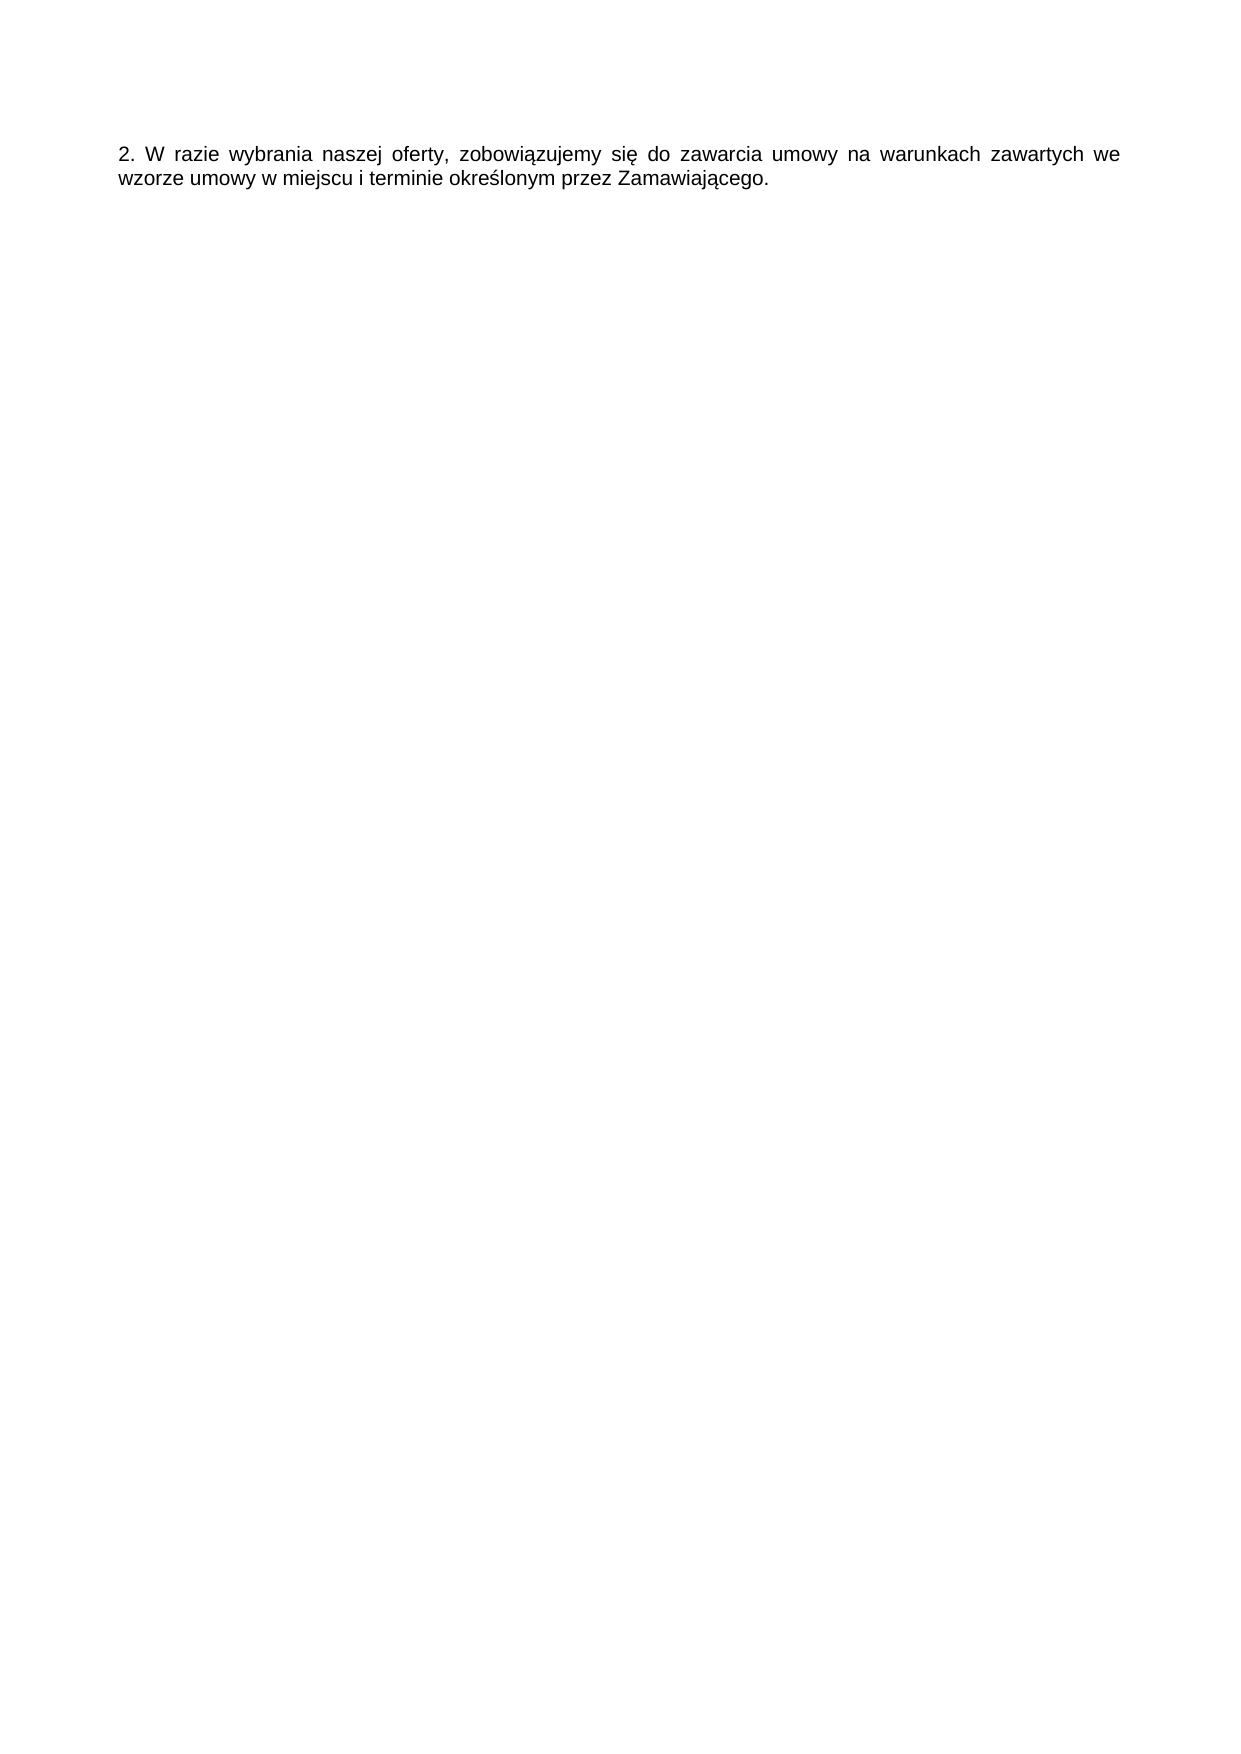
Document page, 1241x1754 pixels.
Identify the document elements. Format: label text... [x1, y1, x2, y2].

text 2. W razie wybrania naszej oferty, zobowiązujemy się do zawarcia umowy na warunkach zawartych we wzorze umowy w miejscu i terminie określonym przez Zamawiającego. [118, 142, 1122, 190]
